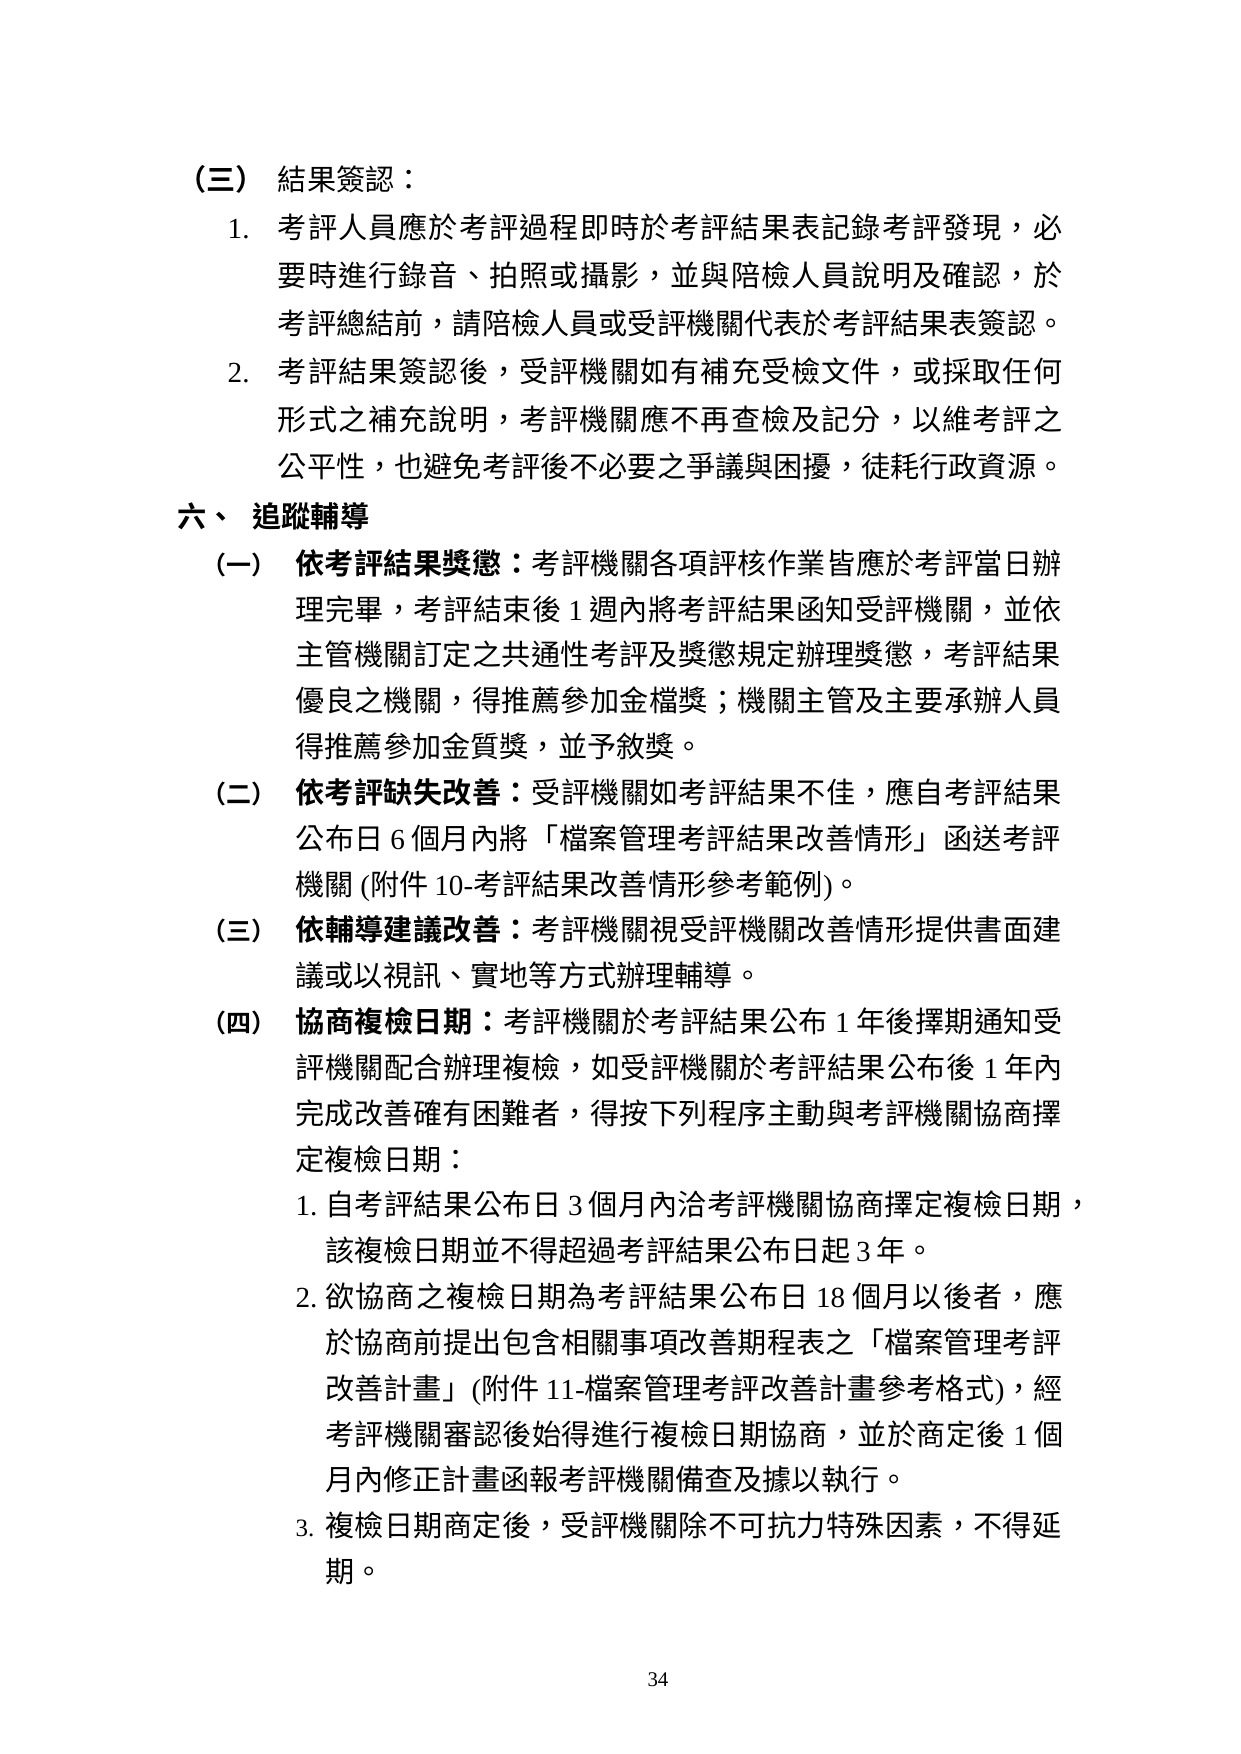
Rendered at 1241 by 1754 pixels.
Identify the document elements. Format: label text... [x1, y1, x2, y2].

list 依考評結果獎懲：考評機關各項評核作業皆應於考評當日辦理完畢，考評結束後1週內將考評結果函知受評機關，並依主管機關訂定之共通性考評及獎懲規定辦理獎懲，考評結果優良之機關，得推薦參加金檔獎；機關主管及主要承辦人員，得推薦參加金質獎，並予敘獎。 [201, 537, 1063, 767]
list 複檢日期商定後，受評機關除不可抗力特殊因素，不得延期。 [295, 1500, 1063, 1592]
list 自考評結果公布日3個月內洽考評機關協商擇定複檢日期，該複檢日期並不得超過考評結果公布日起3年。 [295, 1179, 1063, 1271]
list 協商複檢日期：考評機關於考評結果公布1年後擇期通知受評機關配合辦理複檢，如受評機關於考評結果公布後1年內完成改善確有困難者，得按下列程序主動與考評機關協商擇定複檢日期： [201, 996, 1063, 1179]
list 考評人員應於考評過程即時於考評結果表記錄考評發現，必要時進行錄音、拍照或攝影，並與陪檢人員說明及確認，於考評總結前，請陪檢人員或受評機關代表於考評結果表簽認。 [227, 200, 1063, 344]
list 結果簽認： [177, 150, 1063, 200]
list 依輔導建議改善：考評機關視受評機關改善情形提供書面建議或以視訊、實地等方式辦理輔導。 [201, 904, 1063, 996]
list 考評結果簽認後，受評機關如有補充受檢文件，或採取任何形式之補充說明，考評機關應不再查檢及記分，以維考評之公平性，也避免考評後不必要之爭議與困擾，徒耗行政資源。 [227, 344, 1063, 487]
list 依考評缺失改善：受評機關如考評結果不佳，應自考評結果公布日6個月內將「檔案管理考評結果改善情形」函送考評機關 (附件10-考評結果改善情形參考範例)。 [201, 767, 1063, 904]
list 欲協商之複檢日期為考評結果公布日18個月以後者，應於協商前提出包含相關事項改善期程表之「檔案管理考評改善計畫」(附件11-檔案管理考評改善計畫參考格式)，經考評機關審認後始得進行複檢日期協商，並於商定後1個月內修正計畫函報考評機關備查及據以執行。 [295, 1271, 1063, 1500]
subtitle 追蹤輔導 [177, 487, 1063, 537]
